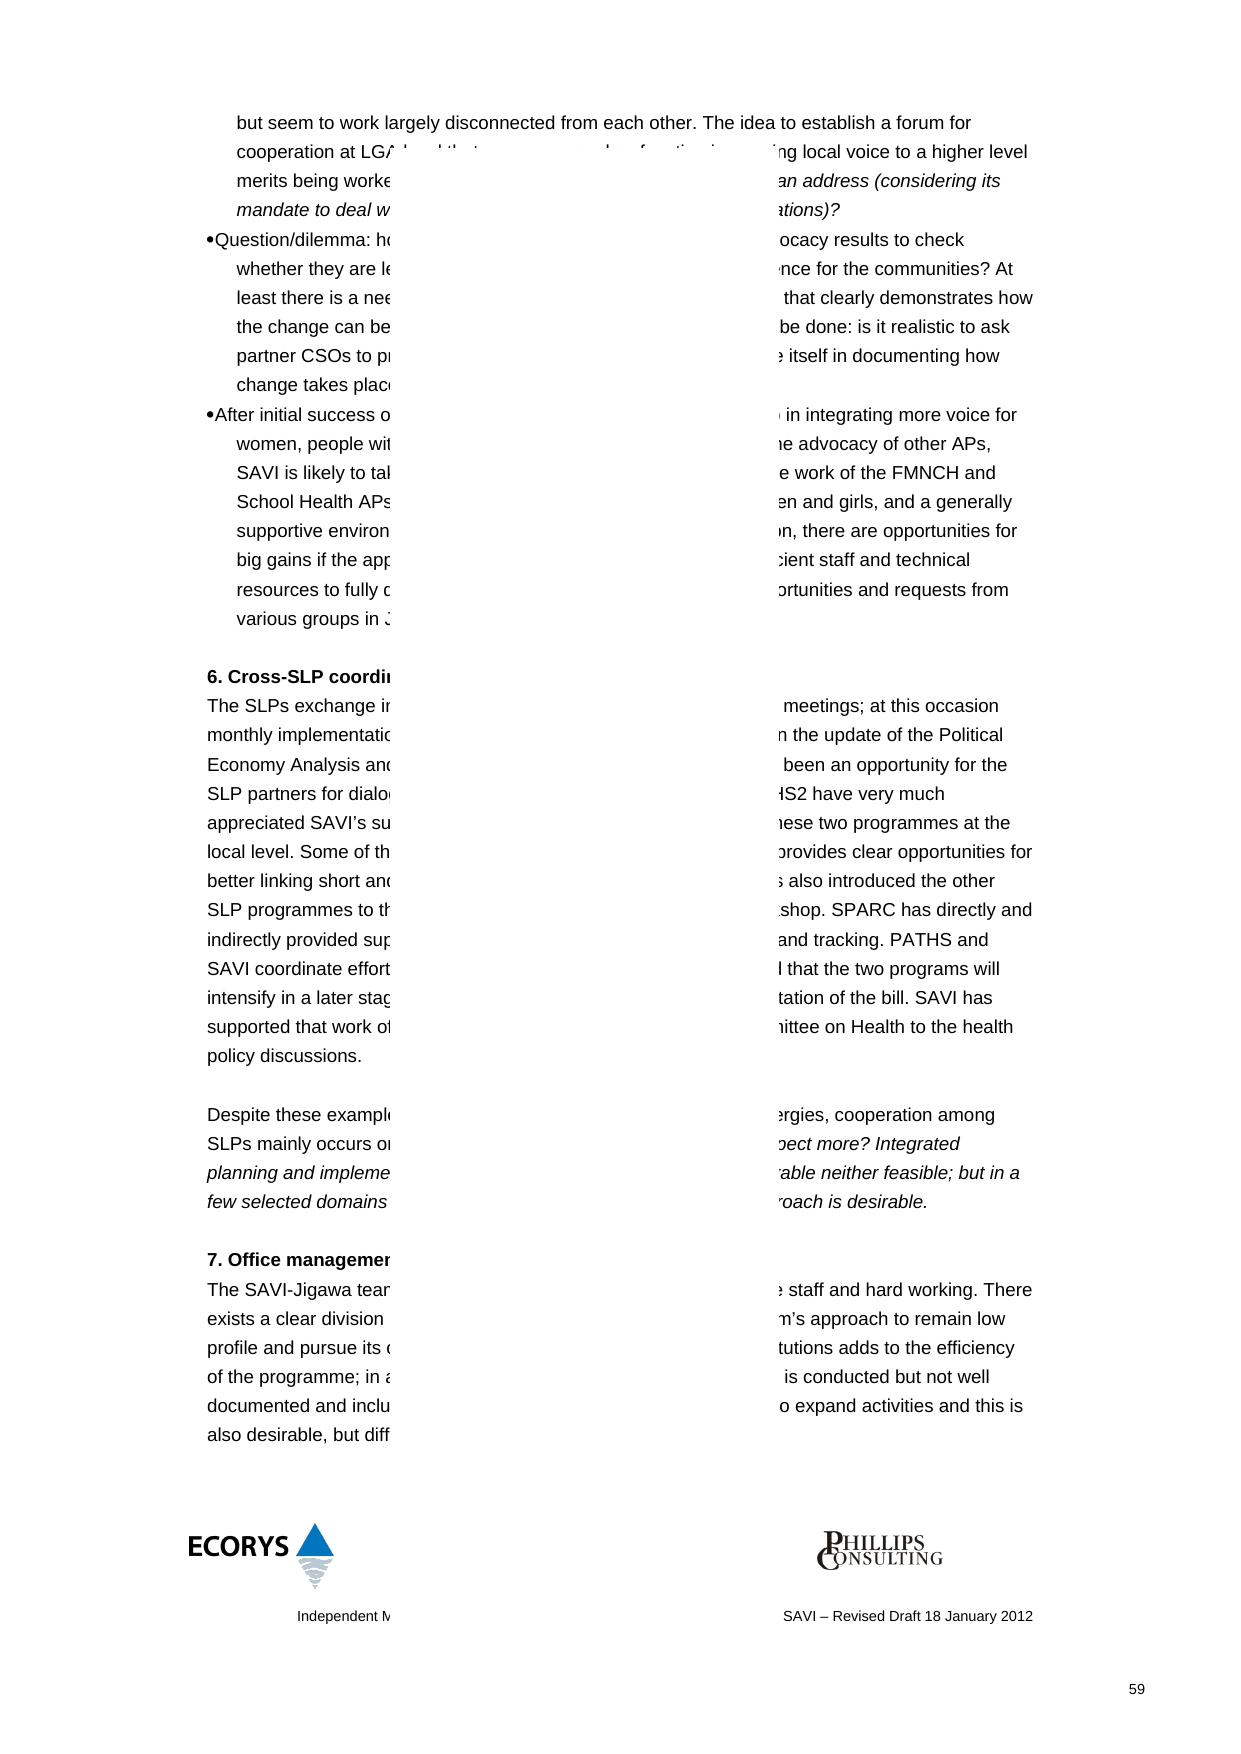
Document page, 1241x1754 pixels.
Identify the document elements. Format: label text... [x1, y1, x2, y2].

text The SAVI-Jigawa team is small, composed of committed and capable staff and hard working. There exists a clear division of task among the three program staff. The team’s approach to remain low profile and pursue its objectives essentially via its APs and other institutions adds to the efficiency of the programme; in addition much informal but highly valuable work is conducted but not well documented and included in the logframe. There is a clear pressure to expand activities and this is also desirable, but difficult to achieve without additional staff. [779, 1271, 1033, 1446]
text The SAVI-Jigawa team is small, composed of committed and capable staff and hard working. There exists a clear division of task among the three program staff. The team’s approach to remain low profile and pursue its objectives essentially via its APs and other institutions adds to the efficiency of the programme; in addition much informal but highly valuable work is conducted but not well documented and included in the logframe. There is a clear pressure to expand activities and this is also desirable, but difficult to achieve without additional staff. [207, 1271, 390, 1446]
text 6. Cross-SLP coordination issues [207, 658, 390, 687]
text The SLPs exchange information with each other via the monthly SLP meetings; at this occasion monthly implementation diaries are also exchanged. The joint work on the update of the Political Economy Analysis and corresponding SLP engagement strategy has been an opportunity for the SLP partners for dialogue and exchange. Further, ESSPIN and PATHS2 have very much appreciated SAVI’s support in identifying CSOs that cooperate with these two programmes at the local level. Some of these CSO’s are also members of an AP, which provides clear opportunities for better linking short and long route accountability processes. SAVI has also introduced the other SLP programmes to the newly elected House during a two days workshop. SPARC has directly and indirectly provided support to SAVI’s work related to budget analysis and tracking. PATHS and SAVI coordinate efforts to get the F MNCH bill adopted; it is expected that the two programs will intensify in a later stage their cooperation to ensure proper implementation of the bill. SAVI has supported that work of PATHS by associating the State House Committee on Health to the health policy discussions. [779, 687, 1033, 1067]
list Question/dilemma: how far should SAVI ‘follow up’ its lobby and advocacy results to check whether they are leading to tangible outcomes that make a difference for the communities? At least there is a need to better document these outcomes in a way that clearly demonstrates how the change can be attributed to SAVI’s work. But how should this be done: is it realistic to ask partner CSOs to provide this information? Or should SAVI engage itself in documenting how change takes place at the local level? [207, 221, 390, 396]
list After initial success of the Gender and Social Inclusion Focus Group in integrating more voice for women, people with disabilities, and other excluded groups into the advocacy of other APs, SAVI is likely to taken on the group as a GSI AP. With the effective work of the FMNCH and School Health APs around access and quality of services to women and girls, and a generally supportive environment for broader reforms around social inclusion, there are opportunities for big gains if the appropriate support provided. SAVI may lack sufficient staff and technical resources to fully develop its potential and address the many opportunities and requests from various groups in Jigawa. [779, 396, 1033, 629]
list Question/dilemma: how far should SAVI ‘follow up’ its lobby and advocacy results to check whether they are leading to tangible outcomes that make a difference for the communities? At least there is a need to better document these outcomes in a way that clearly demonstrates how the change can be attributed to SAVI’s work. But how should this be done: is it realistic to ask partner CSOs to provide this information? Or should SAVI engage itself in documenting how change takes place at the local level? [779, 221, 1033, 396]
text 6. Cross-SLP coordination issues [779, 658, 1033, 687]
list SAVI has initiated a reflection on designing an approach to coordinate voice aggregation at the local and LGA level where many project-initiated structures (SBMC, FHC, …) have been set up but seem to work largely disconnected from each other. The idea to establish a forum for cooperation at LGA level that can assume a key function in carrying local voice to a higher level merits being worked out further. Question: is this an issue SAVI can address (considering its mandate to deal with higher-level advocacy and its resource limitations)? [207, 104, 1033, 221]
text Despite these examples of good cooperation and the creation of synergies, cooperation among SLPs mainly occurs on an ad-hoc basis. Question: can/should we expect more? Integrated planning and implementation of all SLP programmes seems not desirable neither feasible; but in a few selected domains (e.g. communication) a better coordinated approach is desirable. [779, 1096, 1033, 1212]
text The SLPs exchange information with each other via the monthly SLP meetings; at this occasion monthly implementation diaries are also exchanged. The joint work on the update of the Political Economy Analysis and corresponding SLP engagement strategy has been an opportunity for the SLP partners for dialogue and exchange. Further, ESSPIN and PATHS2 have very much appreciated SAVI’s support in identifying CSOs that cooperate with these two programmes at the local level. Some of these CSO’s are also members of an AP, which provides clear opportunities for better linking short and long route accountability processes. SAVI has also introduced the other SLP programmes to the newly elected House during a two days workshop. SPARC has directly and indirectly provided support to SAVI’s work related to budget analysis and tracking. PATHS and SAVI coordinate efforts to get the F MNCH bill adopted; it is expected that the two programs will intensify in a later stage their cooperation to ensure proper implementation of the bill. SAVI has supported that work of PATHS by associating the State House Committee on Health to the health policy discussions. [207, 687, 390, 1067]
text 7. Office management [779, 1242, 1033, 1271]
text 7. Office management [207, 1242, 390, 1271]
text Despite these examples of good cooperation and the creation of synergies, cooperation among SLPs mainly occurs on an ad-hoc basis. Question: can/should we expect more? Integrated planning and implementation of all SLP programmes seems not desirable neither feasible; but in a few selected domains (e.g. communication) a better coordinated approach is desirable. [207, 1096, 390, 1212]
list After initial success of the Gender and Social Inclusion Focus Group in integrating more voice for women, people with disabilities, and other excluded groups into the advocacy of other APs, SAVI is likely to taken on the group as a GSI AP. With the effective work of the FMNCH and School Health APs around access and quality of services to women and girls, and a generally supportive environment for broader reforms around social inclusion, there are opportunities for big gains if the appropriate support provided. SAVI may lack sufficient staff and technical resources to fully develop its potential and address the many opportunities and requests from various groups in Jigawa. [207, 396, 390, 629]
